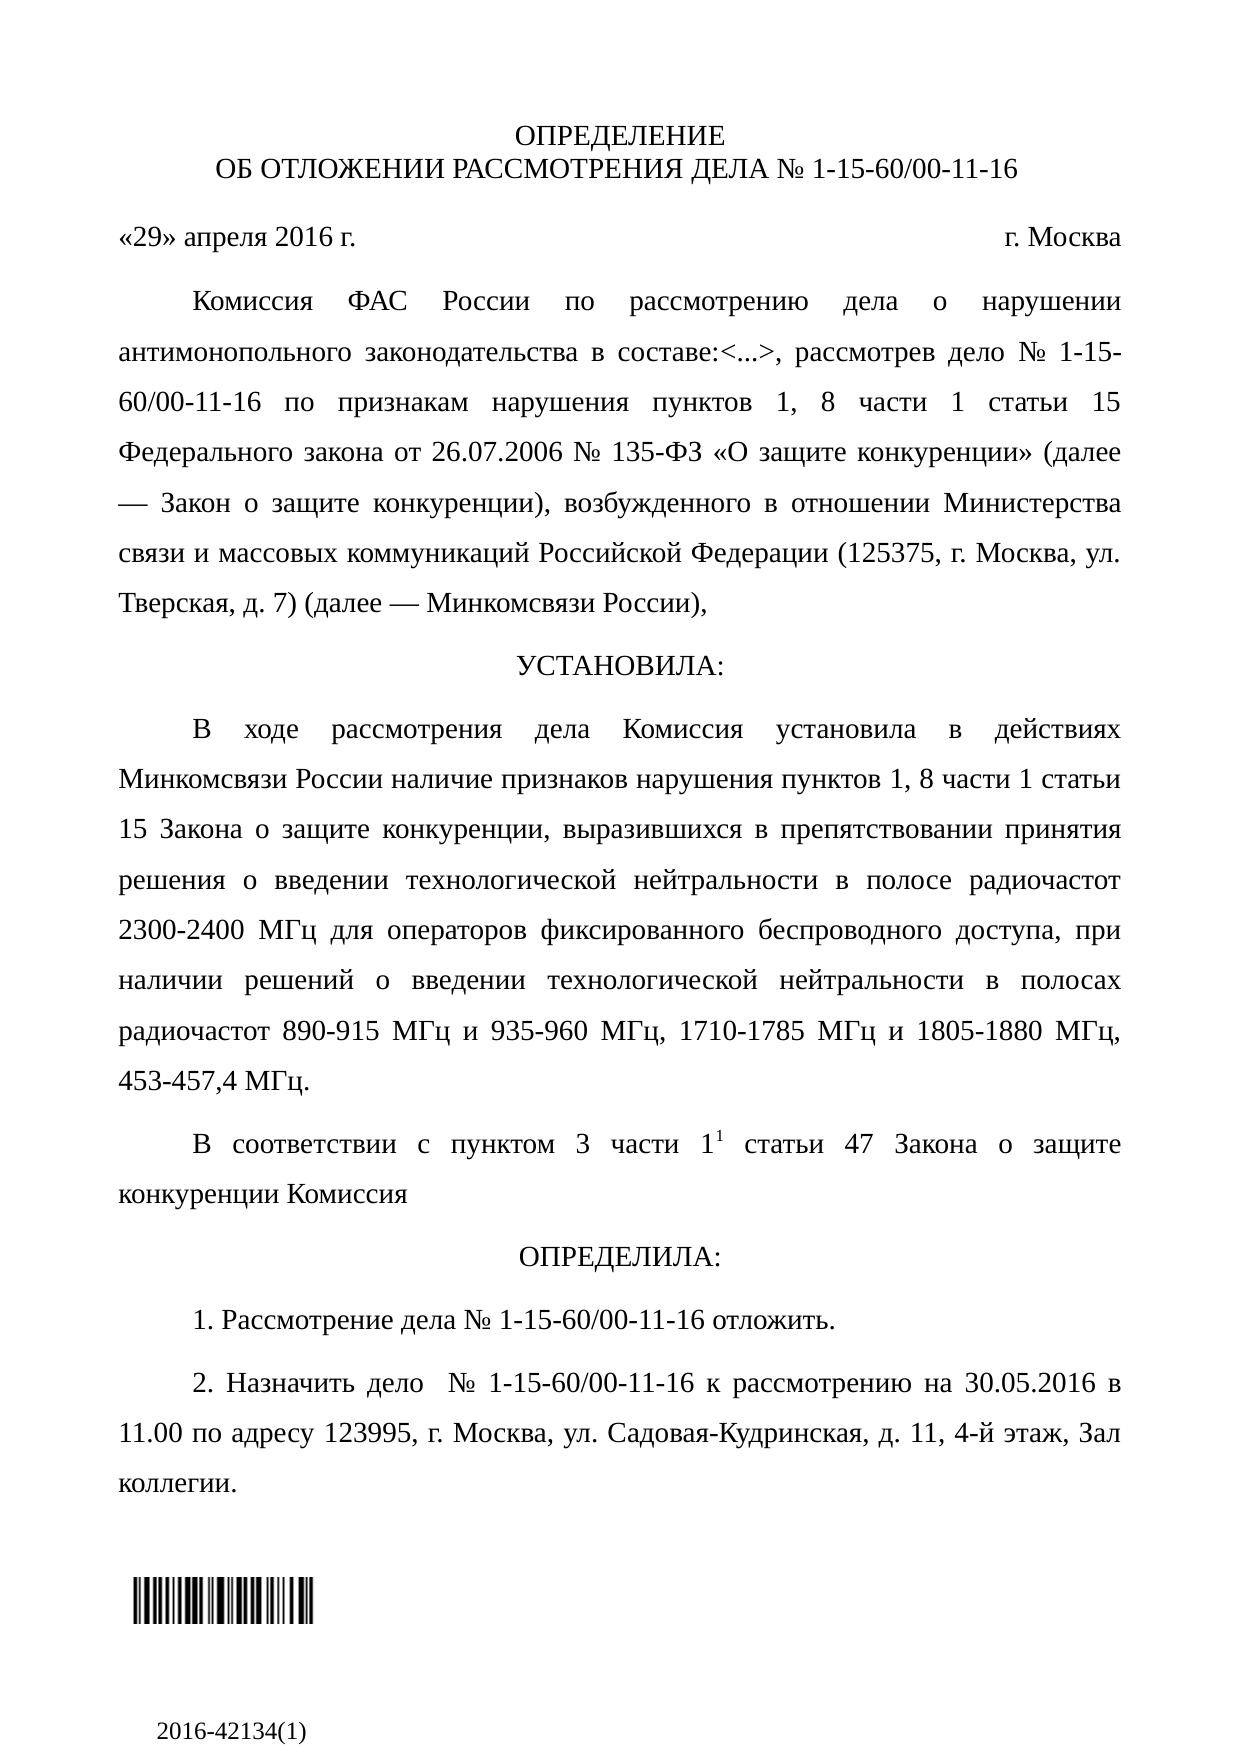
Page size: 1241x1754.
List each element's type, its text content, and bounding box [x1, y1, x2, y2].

text В ходе рассмотрения дела Комиссия установила в действиях Минкомсвязи России наличие признаков нарушения пунктов 1, 8 части 1 статьи 15 Закона о защите конкуренции, выразившихся в препятствовании принятия решения о введении технологической нейтральности в полосе радиочастот 2300-2400 МГц для операторов фиксированного беспроводного доступа, при наличии решений о введении технологической нейтральности в полосах радиочастот 890-915 МГц и 935-960 МГц, 1710-1785 МГц и 1805-1880 МГц, 453-457,4 МГц. [118, 711, 1122, 1097]
text ОБ ОТЛОЖЕНИИ РАССМОТРЕНИЯ ДЕЛА № 1-15-60/00-11-16 [118, 152, 1122, 185]
text Комиссия ФАС России по рассмотрению дела о нарушении антимонопольного законодательства в составе:<...>, рассмотрев дело № 1-15-60/00-11-16 по признакам нарушения пунктов 1, 8 части 1 статьи 15 Федерального закона от 26.07.2006 № 135-ФЗ «О защите конкуренции» (далее — Закон о защите конкуренции), возбужденного в отношении Министерства связи и массовых коммуникаций Российской Федерации (125375, г. Москва, ул. Тверская, д. 7) (далее — Минкомсвязи России), [118, 283, 1122, 619]
text УСТАНОВИЛА: [118, 648, 1122, 682]
text 2. Назначить дело № 1-15-60/00-11-16 к рассмотрению на 30.05.2016 в 11.00 по адресу 123995, г. Москва, ул. Садовая-Кудринская, д. 11, 4-й этаж, Зал коллегии. [118, 1365, 1122, 1499]
text «29» апреля 2016 г. г. Москва [118, 219, 1122, 283]
text ОПРЕДЕЛИЛА: [118, 1239, 1122, 1273]
picture [118, 1577, 331, 1624]
text В соответствии с пунктом 3 части 11 статьи 47 Закона о защите конкуренции Комиссия [118, 1126, 1122, 1210]
list 1. Рассмотрение дела № 1-15-60/00-11-16 отложить. [192, 1302, 1122, 1335]
text ОПРЕДЕЛЕНИЕ [118, 118, 1122, 152]
